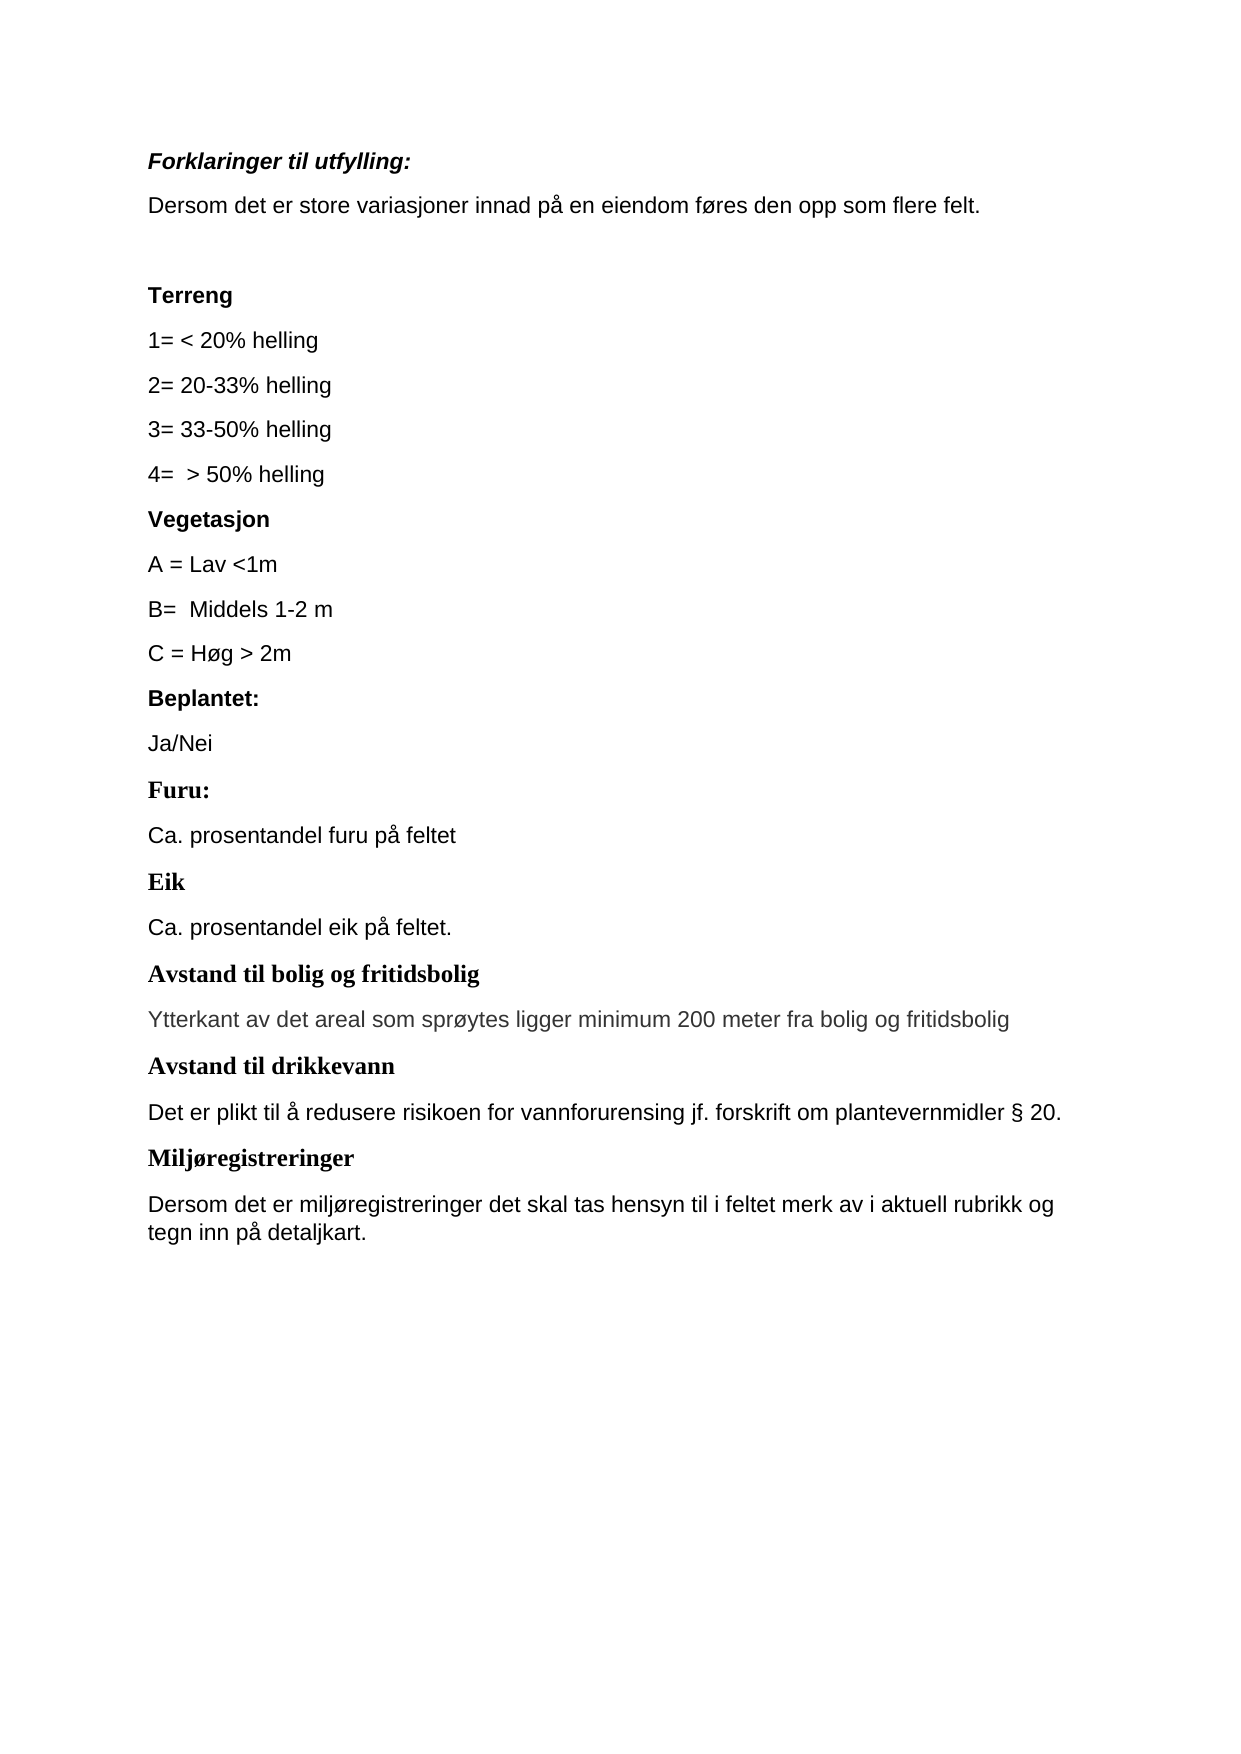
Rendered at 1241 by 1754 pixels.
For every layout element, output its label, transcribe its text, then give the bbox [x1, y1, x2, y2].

text Beplantet: [148, 685, 1093, 711]
text Dersom det er miljøregistreringer det skal tas hensyn til i feltet merk av i aktuell rubrikk og tegn inn på detaljkart. [148, 1191, 1093, 1245]
text Ja/Nei [148, 730, 1093, 756]
text 4= > 50% helling [148, 461, 1093, 487]
text 1= < 20% helling [148, 327, 1093, 353]
text Det er plikt til å redusere risikoen for vannforurensing jf. forskrift om plantevernmidler § 20. [148, 1099, 1093, 1125]
text Ca. prosentandel eik på feltet. [148, 914, 1093, 941]
text 3= 33-50% helling [148, 416, 1093, 443]
text Avstand til bolig og fritidsbolig [148, 959, 1093, 988]
text Terreng [148, 282, 1093, 308]
text A = Lav <1m [148, 551, 1093, 577]
text Ytterkant av det areal som sprøytes ligger minimum 200 meter fra bolig og fritidsbolig [148, 1006, 1093, 1033]
text Forklaringer til utfylling: [148, 148, 1093, 174]
text Avstand til drikkevann [148, 1051, 1093, 1080]
text Dersom det er store variasjoner innad på en eiendom føres den opp som flere felt. [148, 192, 1093, 219]
text Furu: [148, 775, 1093, 803]
text Miljøregistreringer [148, 1143, 1093, 1172]
text Vegetasjon [148, 506, 1093, 532]
text C = Høg > 2m [148, 640, 1093, 667]
text Ca. prosentandel furu på feltet [148, 822, 1093, 848]
text B= Middels 1-2 m [148, 596, 1093, 622]
text Eik [148, 867, 1093, 896]
text 2= 20-33% helling [148, 372, 1093, 398]
